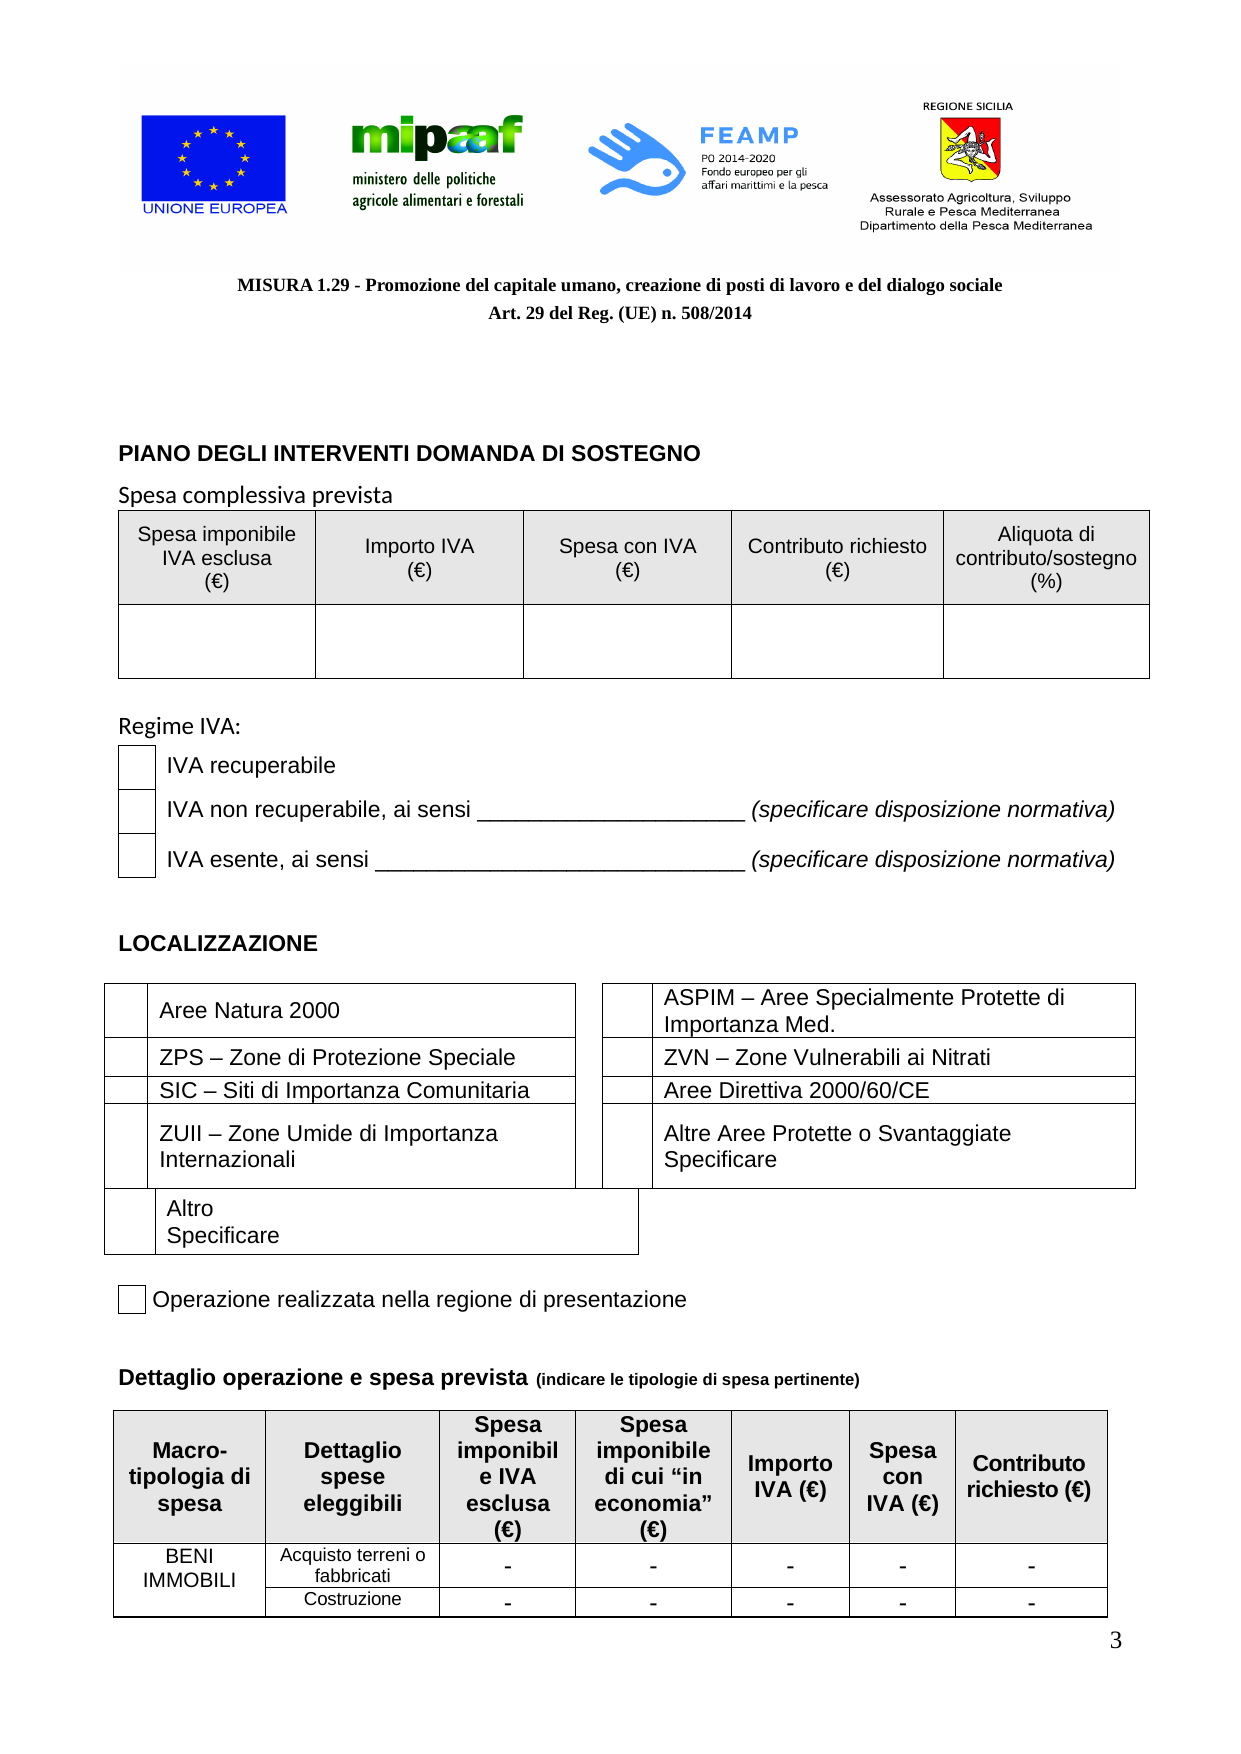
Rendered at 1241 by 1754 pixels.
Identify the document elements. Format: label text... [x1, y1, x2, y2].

table_header Spesa con IVA (€) [850, 1411, 955, 1542]
text Spesa complessiva prevista [118, 479, 1122, 509]
picture [118, 65, 1121, 272]
table_cell ZPS – Zone di Protezione Speciale [148, 1038, 575, 1076]
table_header Contributo richiesto (€) [956, 1411, 1107, 1542]
table_cell [119, 834, 155, 877]
table_cell [119, 790, 155, 832]
table_cell Altro Specificare [156, 1189, 638, 1254]
table_cell - [732, 1588, 849, 1616]
table_cell [603, 1038, 652, 1076]
table_cell [105, 1077, 147, 1103]
table_cell [944, 605, 1149, 678]
text Dettaglio operazione e spesa prevista (indicare le tipologie di spesa pertinente) [118, 1364, 1122, 1390]
table_header Spesa imponibile di cui “in economia” (€) [576, 1411, 731, 1542]
table_cell - [576, 1544, 731, 1587]
table_cell Acquisto terreni o fabbricati [266, 1544, 439, 1587]
table_header Contributo richiesto (€) [732, 511, 943, 604]
table_cell [639, 1189, 1135, 1254]
table_header Importo IVA (€) [732, 1411, 849, 1542]
table_cell [576, 1103, 602, 1188]
table_cell - [956, 1588, 1107, 1616]
table_cell Costruzione [266, 1588, 439, 1616]
table_cell [576, 1076, 602, 1103]
table_cell Aree Direttiva 2000/60/CE [653, 1077, 1135, 1103]
table_cell [524, 605, 731, 678]
table_cell ZUII – Zone Umide di Importanza Internazionali [148, 1104, 575, 1188]
table_cell ZVN – Zone Vulnerabili ai Nitrati [653, 1038, 1135, 1076]
table_header [119, 746, 155, 789]
table_cell - [576, 1588, 731, 1616]
table_cell - [440, 1544, 575, 1587]
table_cell - [732, 1544, 849, 1587]
table_header Macro-tipologia di spesa [114, 1411, 265, 1542]
table_cell [105, 1189, 155, 1254]
table_header Dettaglio spese eleggibili [266, 1411, 439, 1542]
table_header Spesa imponibile IVA esclusa (€) [440, 1411, 575, 1542]
table_cell - [440, 1588, 575, 1616]
text Regime IVA: [118, 710, 1122, 741]
table_cell [732, 605, 943, 678]
table_cell IVA esente, ai sensi _____________________________ (specificare disposizione normativa) [156, 833, 1133, 877]
table_cell SIC – Siti di Importanza Comunitaria [148, 1077, 575, 1103]
table_cell [105, 1038, 147, 1076]
table_cell Altre Aree Protette o Svantaggiate Specificare [653, 1104, 1135, 1188]
table_header [576, 983, 602, 1037]
text PIANO DEGLI INTERVENTI DOMANDA DI SOSTEGNO [118, 440, 1122, 467]
table_header [603, 984, 652, 1037]
table_cell BENI IMMOBILI [114, 1544, 265, 1616]
text Operazione realizzata nella regione di presentazione [146, 1286, 1122, 1313]
table_header Spesa imponibile IVA esclusa (€) [119, 511, 315, 604]
table_header Aree Natura 2000 [148, 984, 575, 1037]
table_cell - [956, 1544, 1107, 1587]
table_cell [119, 605, 315, 678]
table_header Spesa con IVA (€) [524, 511, 731, 604]
table_cell - [850, 1544, 955, 1587]
table_cell [603, 1104, 652, 1188]
table_header [105, 984, 147, 1037]
table_header Aliquota di contributo/sostegno (%) [944, 511, 1149, 604]
table_cell [316, 605, 523, 678]
table_cell [603, 1077, 652, 1103]
text LOCALIZZAZIONE [118, 930, 1122, 957]
table_header ASPIM – Aree Specialmente Protette di Importanza Med. [653, 984, 1135, 1037]
table_cell [105, 1104, 147, 1188]
table_header IVA recuperabile [156, 745, 1133, 789]
table_cell - [850, 1588, 955, 1616]
table_header Importo IVA (€) [316, 511, 523, 604]
table_cell IVA non recuperabile, ai sensi _____________________ (specificare disposizione normativa) [156, 789, 1133, 832]
table_cell [576, 1037, 602, 1076]
